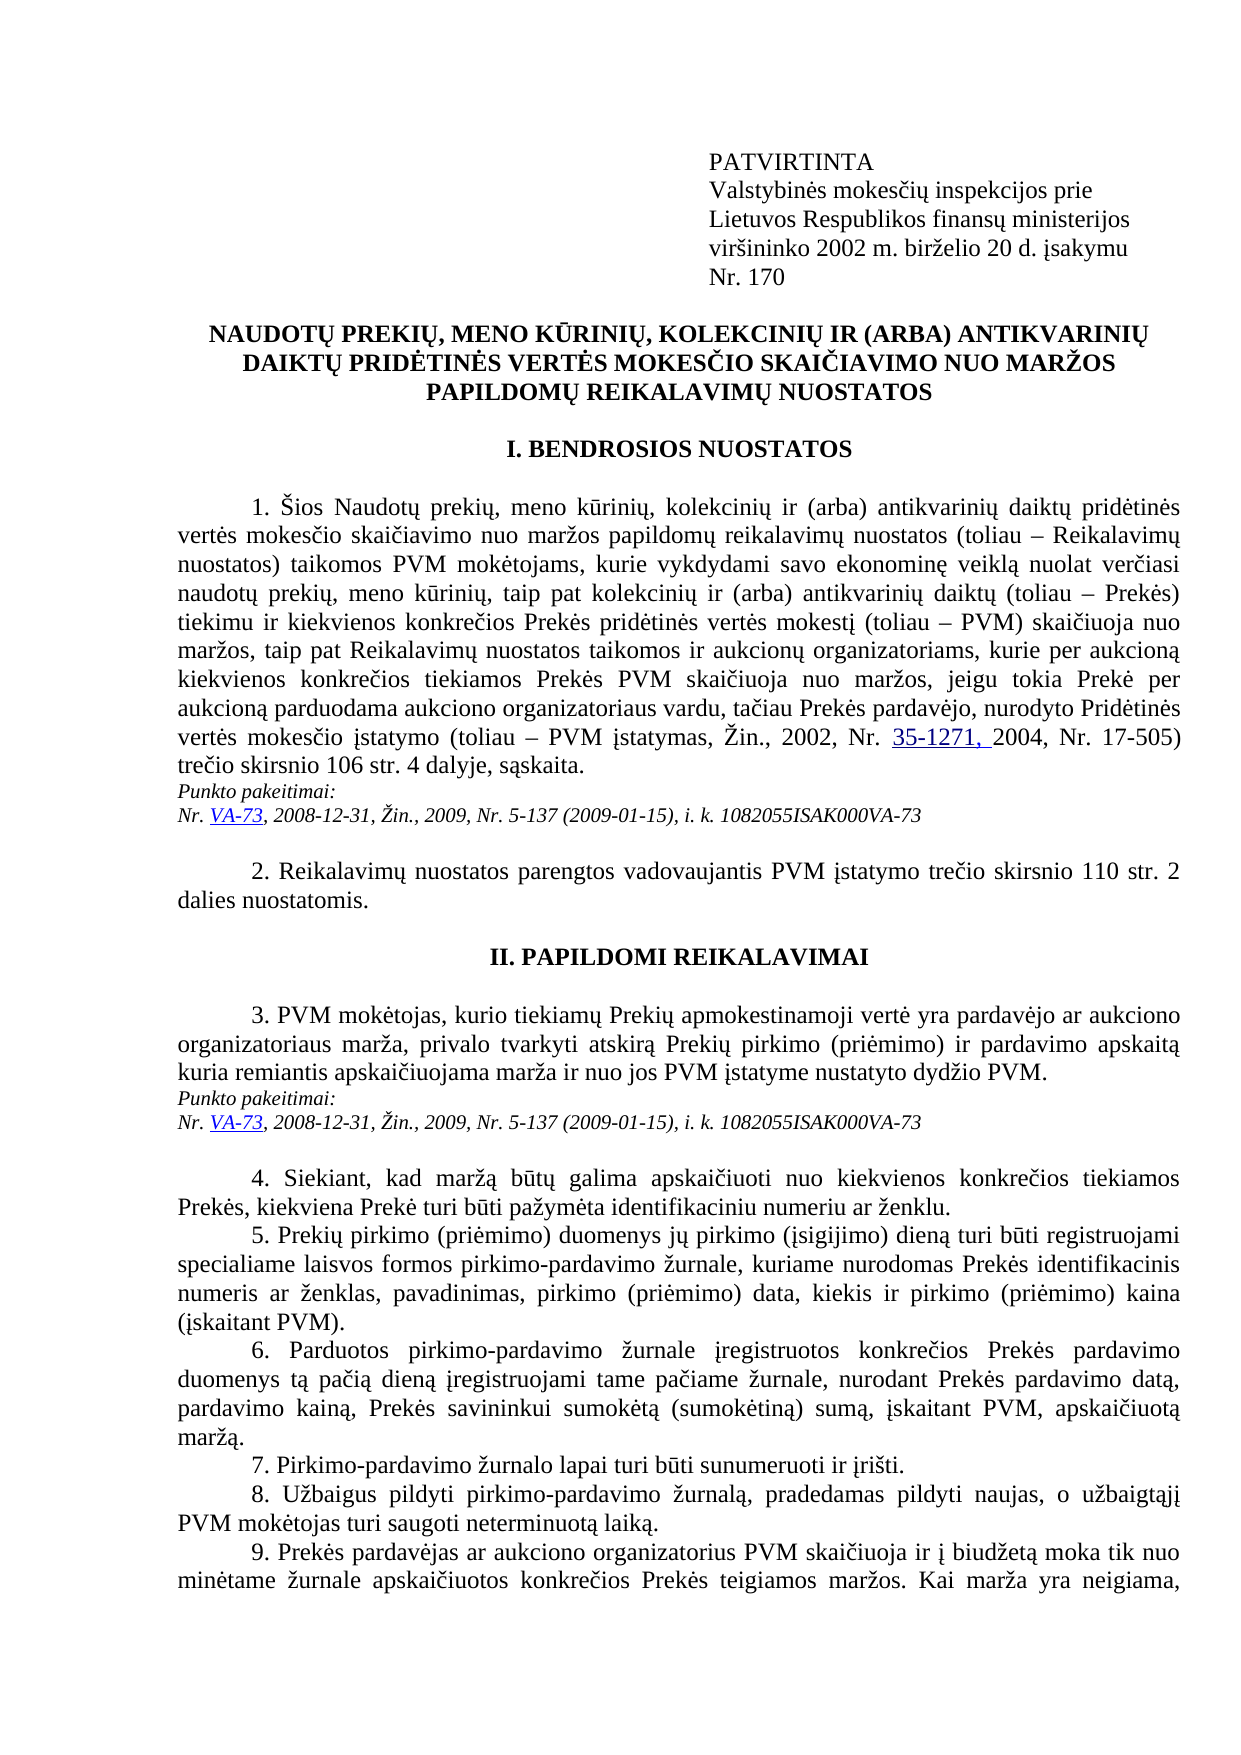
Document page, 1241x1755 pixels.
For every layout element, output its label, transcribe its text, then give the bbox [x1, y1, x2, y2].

text 6. Parduotos pirkimo-pardavimo žurnale įregistruotos konkrečios Prekės pardavimo duomenys tą pačią dieną įregistruojami tame pačiame žurnale, nurodant Prekės pardavimo datą, pardavimo kainą, Prekės savininkui sumokėtą (sumokėtiną) sumą, įskaitant PVM, apskaičiuotą maržą. [177, 1336, 1181, 1451]
text 4. Siekiant, kad maržą būtų galima apskaičiuoti nuo kiekvienos konkrečios tiekiamos Prekės, kiekviena Prekė turi būti pažymėta identifikaciniu numeriu ar ženklu. [177, 1163, 1181, 1221]
text Valstybinės mokesčių inspekcijos prie [177, 176, 1181, 204]
text NAUDOTŲ PREKIŲ, MENO KŪRINIŲ, KOLEKCINIŲ IR (ARBA) ANTIKVARINIŲ DAIKTŲ PRIDĖTINĖS VERTĖS MOKESČIO SKAIČIAVIMO NUO MARŽOS PAPILDOMŲ REIKALAVIMŲ NUOSTATOS [177, 319, 1181, 406]
text Punkto pakeitimai: [177, 779, 1181, 803]
text I. BENDROSIOS NUOSTATOS [177, 434, 1181, 463]
text 9. Prekės pardavėjas ar aukciono organizatorius PVM skaičiuoja ir į biudžetą moka tik nuo minėtame žurnale apskaičiuotos konkrečios Prekės teigiamos maržos. Kai marža yra neigiama, [177, 1537, 1181, 1594]
text II. PAPILDOMI REIKALAVIMAI [177, 942, 1181, 971]
text viršininko 2002 m. birželio 20 d. įsakymu [177, 233, 1181, 262]
text 8. Užbaigus pildyti pirkimo-pardavimo žurnalą, pradedamas pildyti naujas, o užbaigtąjį PVM mokėtojas turi saugoti neterminuotą laiką. [177, 1479, 1181, 1537]
text 7. Pirkimo-pardavimo žurnalo lapai turi būti sunumeruoti ir įrišti. [177, 1451, 1181, 1479]
text 2. Reikalavimų nuostatos parengtos vadovaujantis PVM įstatymo trečio skirsnio 110 str. 2 dalies nuostatomis. [177, 856, 1181, 914]
text 1. Šios Naudotų prekių, meno kūrinių, kolekcinių ir (arba) antikvarinių daiktų pridėtinės vertės mokesčio skaičiavimo nuo maržos papildomų reikalavimų nuostatos (toliau – Reikalavimų nuostatos) taikomos PVM mokėtojams, kurie vykdydami savo ekonominę veiklą nuolat verčiasi naudotų prekių, meno kūrinių, taip pat kolekcinių ir (arba) antikvarinių daiktų (toliau – Prekės) tiekimu ir kiekvienos konkrečios Prekės pridėtinės vertės mokestį (toliau – PVM) skaičiuoja nuo maržos, taip pat Reikalavimų nuostatos taikomos ir aukcionų organizatoriams, kurie per aukcioną kiekvienos konkrečios tiekiamos Prekės PVM skaičiuoja nuo maržos, jeigu tokia Prekė per aukcioną parduodama aukciono organizatoriaus vardu, tačiau Prekės pardavėjo, nurodyto Pridėtinės vertės mokesčio įstatymo (toliau – PVM įstatymas, Žin., 2002, Nr. 35-1271, 2004, Nr. 17-505) trečio skirsnio 106 str. 4 dalyje, sąskaita. [177, 492, 1181, 779]
text Nr. VA-73, 2008-12-31, Žin., 2009, Nr. 5-137 (2009-01-15), i. k. 1082055ISAK000VA-73 [177, 803, 1181, 827]
text 3. PVM mokėtojas, kurio tiekiamų Prekių apmokestinamoji vertė yra pardavėjo ar aukciono organizatoriaus marža, privalo tvarkyti atskirą Prekių pirkimo (priėmimo) ir pardavimo apskaitą kuria remiantis apskaičiuojama marža ir nuo jos PVM įstatyme nustatyto dydžio PVM. [177, 1000, 1181, 1086]
text 5. Prekių pirkimo (priėmimo) duomenys jų pirkimo (įsigijimo) dieną turi būti registruojami specialiame laisvos formos pirkimo-pardavimo žurnale, kuriame nurodomas Prekės identifikacinis numeris ar ženklas, pavadinimas, pirkimo (priėmimo) data, kiekis ir pirkimo (priėmimo) kaina (įskaitant PVM). [177, 1221, 1181, 1336]
text Nr. VA-73, 2008-12-31, Žin., 2009, Nr. 5-137 (2009-01-15), i. k. 1082055ISAK000VA-73 [177, 1110, 1181, 1134]
text PATVIRTINTA [177, 147, 1181, 176]
text Lietuvos Respublikos finansų ministerijos [177, 204, 1181, 233]
text Punkto pakeitimai: [177, 1086, 1181, 1110]
text Nr. 170 [177, 262, 1181, 291]
